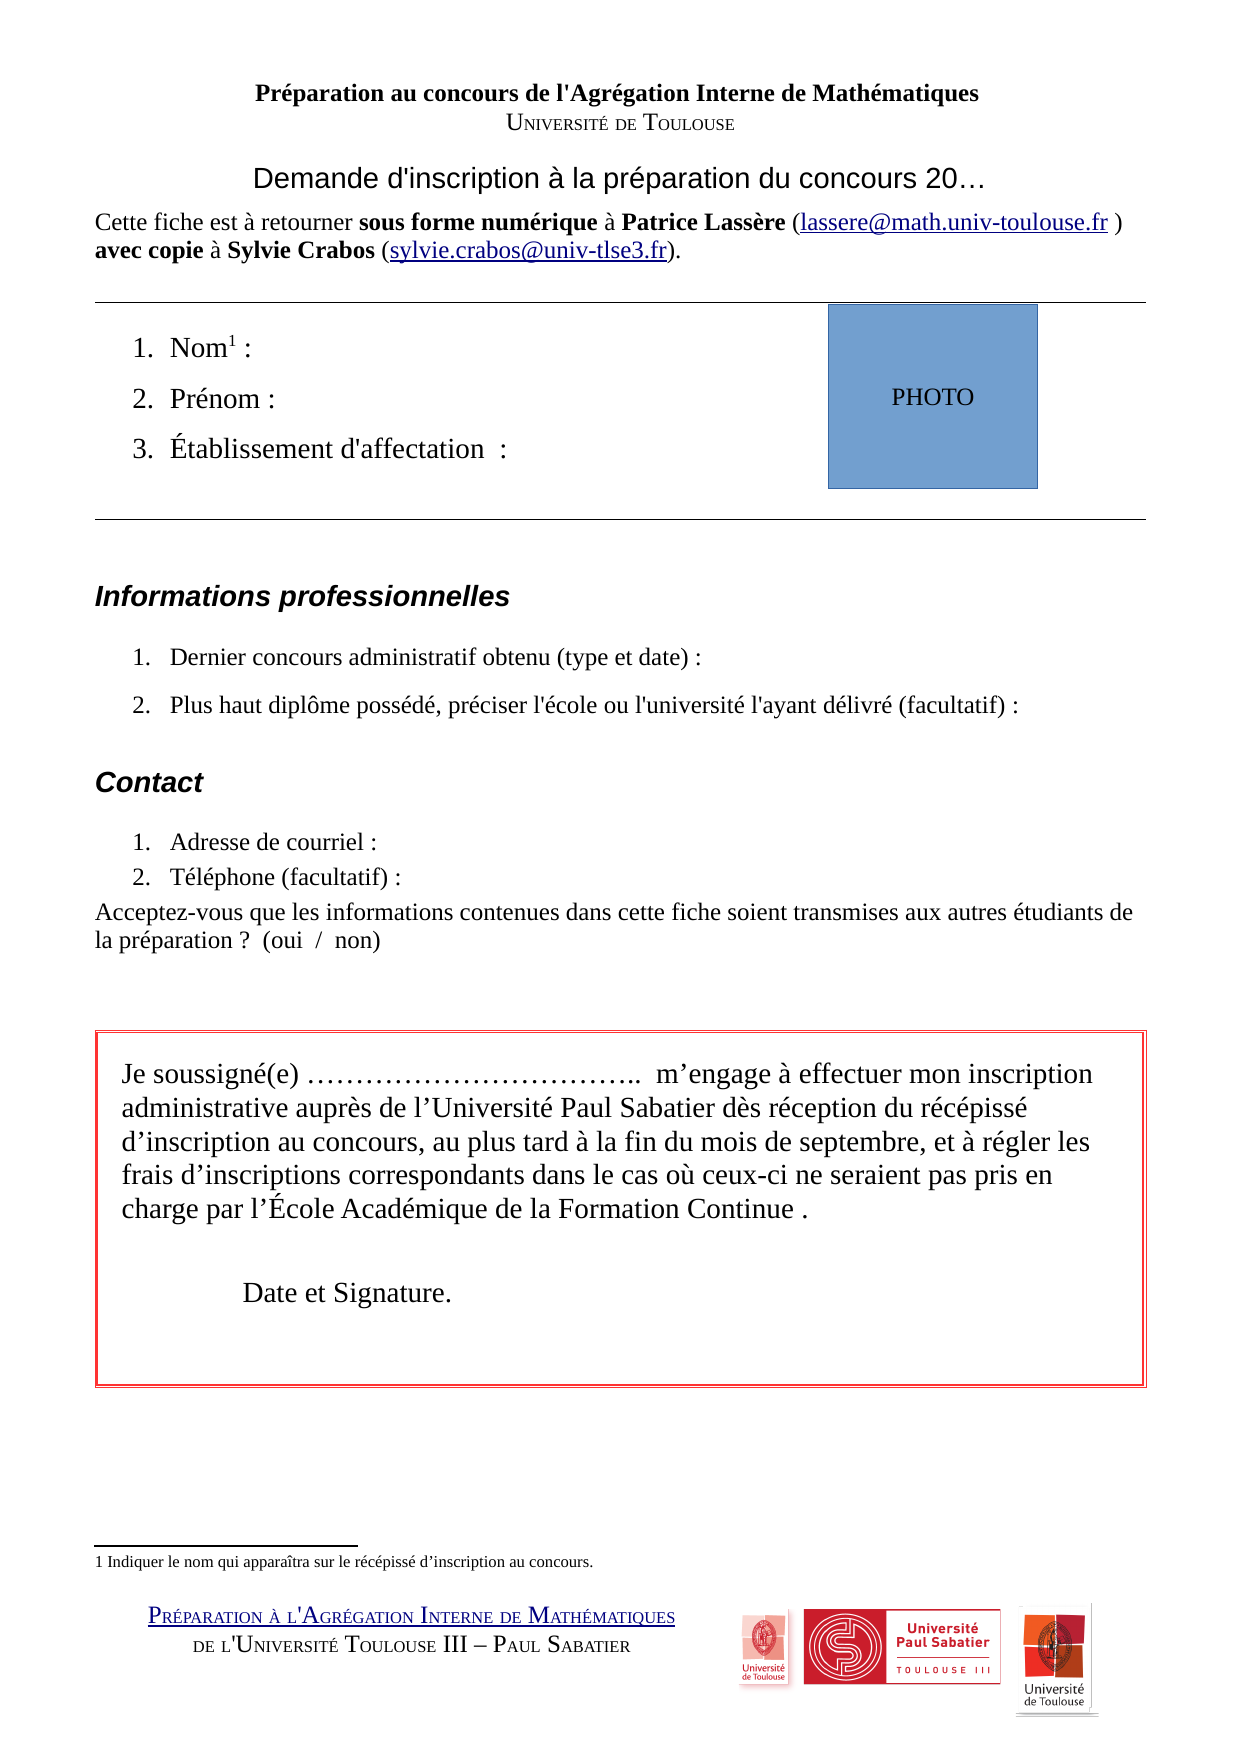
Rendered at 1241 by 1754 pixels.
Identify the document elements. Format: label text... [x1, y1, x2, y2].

text Préparation au concours de l'Agrégation Interne de Mathématiques [94, 78, 1146, 107]
text Je soussigné(e) …………………………….. m’engage à effectuer mon inscription administrative auprès de l’Université Paul Sabatier dès réception du récépissé d’inscription au concours, au plus tard à la fin du mois de septembre, et à régler les frais d’inscriptions correspondants dans le cas où ceux-ci ne seraient pas pris en charge par l’École Académique de la Formation Continue . [98, 1033, 1142, 1224]
subtitle Contact [94, 765, 1146, 798]
list [1038, 381, 1146, 414]
list Téléphone (facultatif) : [132, 862, 1146, 891]
text Acceptez-vous que les informations contenues dans cette fiche soient transmises aux autres étudiants de la préparation ? (oui / non) [94, 897, 1146, 954]
list [1038, 331, 1146, 364]
list Plus haut diplôme possédé, préciser l'école ou l'université l'ayant délivré (facultatif) : [132, 691, 1146, 719]
list Adresse de courriel : [132, 827, 1146, 856]
subtitle Demande d'inscription à la préparation du concours 20… [94, 161, 1146, 194]
picture [1015, 1603, 1099, 1722]
subtitle Informations professionnelles [94, 579, 1146, 612]
text Université de Toulouse [94, 107, 1146, 136]
picture [738, 1609, 1001, 1694]
list Nom : [132, 331, 828, 364]
list Établissement d'affectation : [132, 431, 828, 465]
text Cette fiche est à retourner sous forme numérique à Patrice Lassère (lassere@math.univ-toulouse.fr ) avec copie à Sylvie Crabos (sylvie.crabos@univ-tlse3.fr). [94, 207, 1146, 264]
text Date et Signature. [98, 1249, 1142, 1309]
list Dernier concours administratif obtenu (type et date) : [132, 642, 1146, 670]
list [1038, 431, 1146, 465]
list Indiquer le nom qui apparaîtra sur le récépissé d’inscription au concours. [94, 1552, 1146, 1571]
list Prénom : [132, 381, 828, 414]
